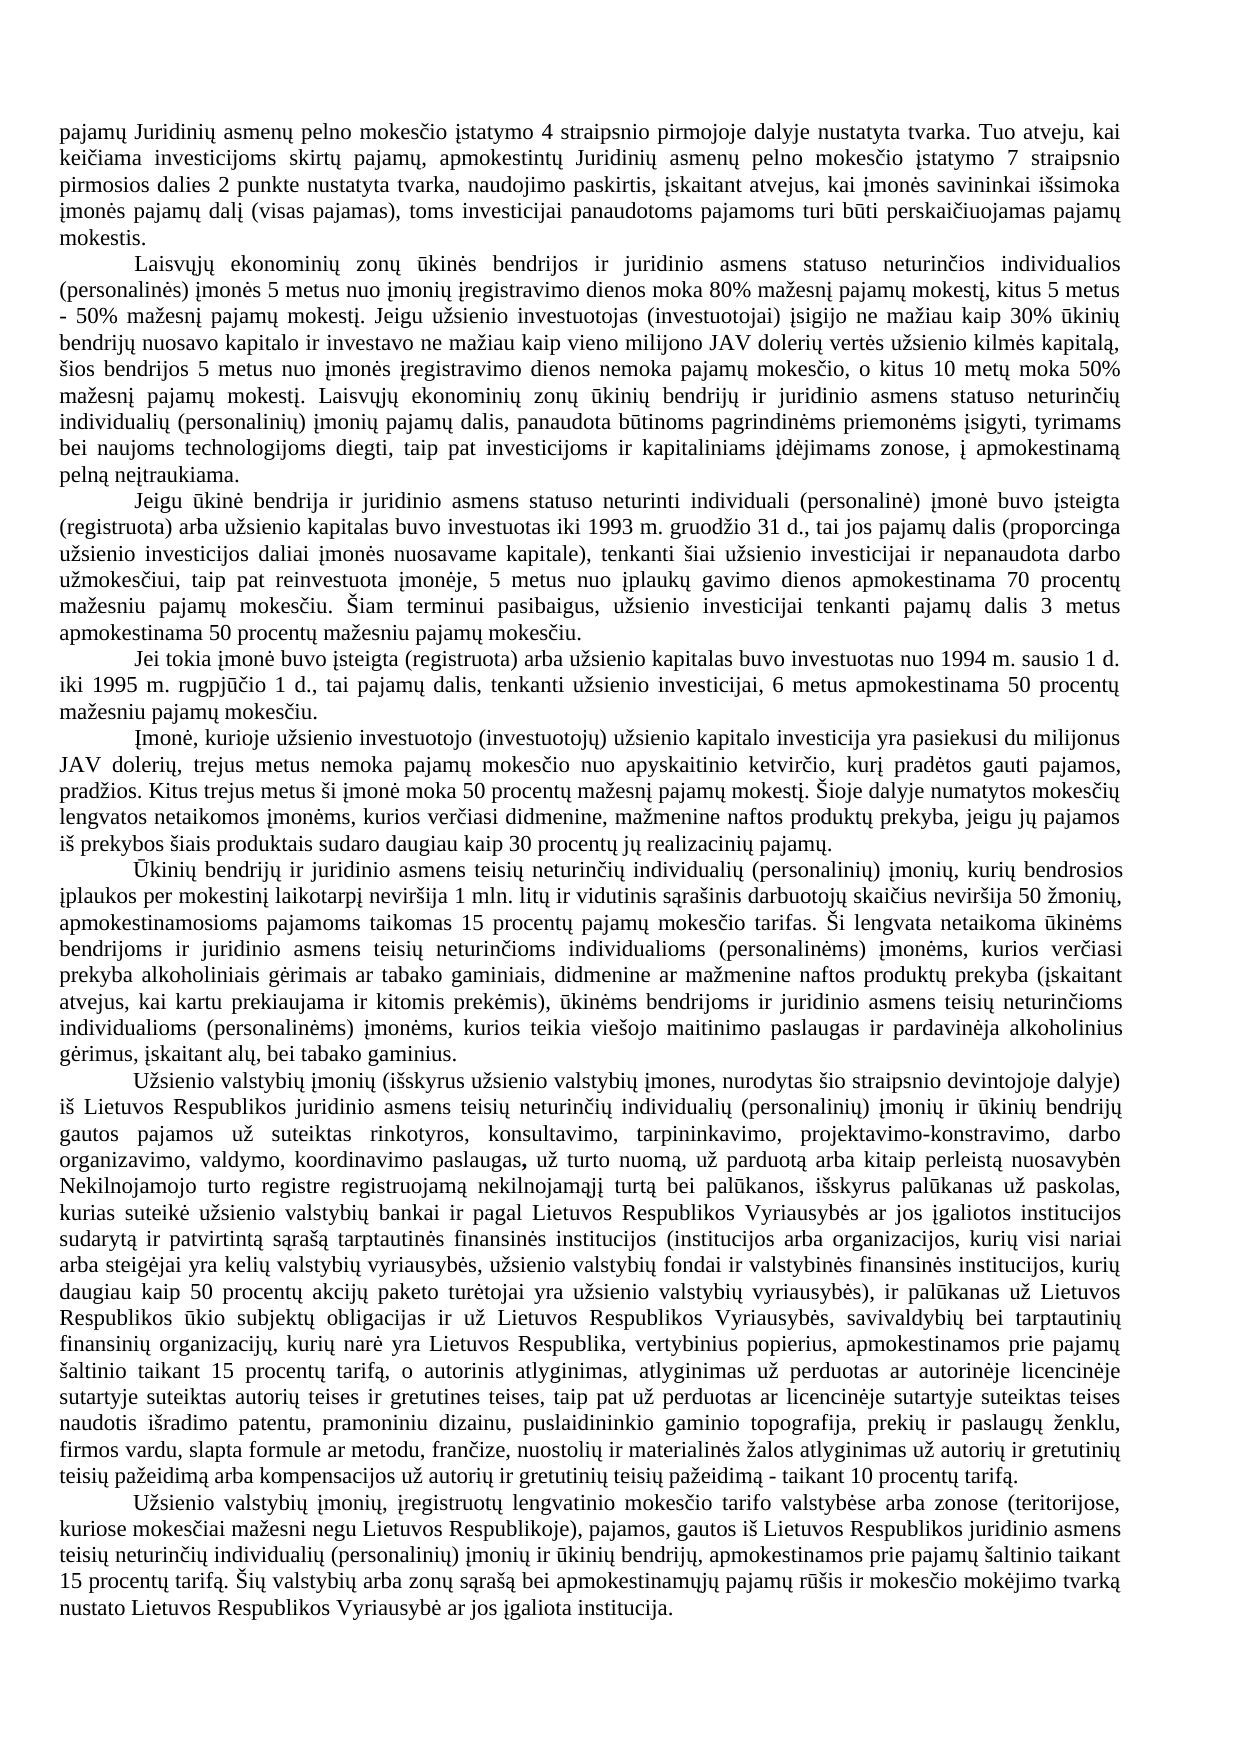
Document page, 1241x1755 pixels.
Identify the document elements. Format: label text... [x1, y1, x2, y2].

text Jei tokia įmonė buvo įsteigta (registruota) arba užsienio kapitalas buvo investuotas nuo 1994 m. sausio 1 d. iki 1995 m. rugpjūčio 1 d., tai pajamų dalis, tenkanti užsienio investicijai, 6 metus apmokestinama 50 procentų mažesniu pajamų mokesčiu. [59, 645, 1122, 724]
text Užsienio valstybių įmonių, įregistruotų lengvatinio mokesčio tarifo valstybėse arba zonose (teritorijose, kuriose mokesčiai mažesni negu Lietuvos Respublikoje), pajamos, gautos iš Lietuvos Respublikos juridinio asmens teisių neturinčių individualių (personalinių) įmonių ir ūkinių bendrijų, apmokestinamos prie pajamų šaltinio taikant 15 procentų tarifą. Šių valstybių arba zonų sąrašą bei apmokestinamųjų pajamų rūšis ir mokesčio mokėjimo tvarką nustato Lietuvos Respublikos Vyriausybė ar jos įgaliota institucija. [59, 1488, 1122, 1620]
text Įmonė, kurioje užsienio investuotojo (investuotojų) užsienio kapitalo investicija yra pasiekusi du milijonus JAV dolerių, trejus metus nemoka pajamų mokesčio nuo apyskaitinio ketvirčio, kurį pradėtos gauti pajamos, pradžios. Kitus trejus metus ši įmonė moka 50 procentų mažesnį pajamų mokestį. Šioje dalyje numatytos mokesčių lengvatos netaikomos įmonėms, kurios verčiasi didmenine, mažmenine naftos produktų prekyba, jeigu jų pajamos iš prekybos šiais produktais sudaro daugiau kaip 30 procentų jų realizacinių pajamų. [59, 724, 1122, 856]
text Jeigu ūkinė bendrija ir juridinio asmens statuso neturinti individuali (personalinė) įmonė buvo įsteigta (registruota) arba užsienio kapitalas buvo investuotas iki 1993 m. gruodžio 31 d., tai jos pajamų dalis (proporcinga užsienio investicijos daliai įmonės nuosavame kapitale), tenkanti šiai užsienio investicijai ir nepanaudota darbo užmokesčiui, taip pat reinvestuota įmonėje, 5 metus nuo įplaukų gavimo dienos apmokestinama 70 procentų mažesniu pajamų mokesčiu. Šiam terminui pasibaigus, užsienio investicijai tenkanti pajamų dalis 3 metus apmokestinama 50 procentų mažesniu pajamų mokesčiu. [59, 487, 1122, 645]
text Užsienio valstybių įmonių (išskyrus užsienio valstybių įmones, nurodytas šio straipsnio devintojoje dalyje) iš Lietuvos Respublikos juridinio asmens teisių neturinčių individualių (personalinių) įmonių ir ūkinių bendrijų gautos pajamos už suteiktas rinkotyros, konsultavimo, tarpininkavimo, projektavimo-konstravimo, darbo organizavimo, valdymo, koordinavimo paslaugas, už turto nuomą, už parduotą arba kitaip perleistą nuosavybėn Nekilnojamojo turto registre registruojamą nekilnojamąjį turtą bei palūkanos, išskyrus palūkanas už paskolas, kurias suteikė užsienio valstybių bankai ir pagal Lietuvos Respublikos Vyriausybės ar jos įgaliotos institucijos sudarytą ir patvirtintą sąrašą tarptautinės finansinės institucijos (institucijos arba organizacijos, kurių visi nariai arba steigėjai yra kelių valstybių vyriausybės, užsienio valstybių fondai ir valstybinės finansinės institucijos, kurių daugiau kaip 50 procentų akcijų paketo turėtojai yra užsienio valstybių vyriausybės), ir palūkanas už Lietuvos Respublikos ūkio subjektų obligacijas ir už Lietuvos Respublikos Vyriausybės, savivaldybių bei tarptautinių finansinių organizacijų, kurių narė yra Lietuvos Respublika, vertybinius popierius, apmokestinamos prie pajamų šaltinio taikant 15 procentų tarifą, o autorinis atlyginimas, atlyginimas už perduotas ar autorinėje licencinėje sutartyje suteiktas autorių teises ir gretutines teises, taip pat už perduotas ar licencinėje sutartyje suteiktas teises naudotis išradimo patentu, pramoniniu dizainu, puslaidininkio gaminio topografija, prekių ir paslaugų ženklu, firmos vardu, slapta formule ar metodu, frančize, nuostolių ir materialinės žalos atlyginimas už autorių ir gretutinių teisių pažeidimą arba kompensacijos už autorių ir gretutinių teisių pažeidimą - taikant 10 procentų tarifą. [59, 1067, 1122, 1488]
text Laisvųjų ekonominių zonų ūkinės bendrijos ir juridinio asmens statuso neturinčios individualios (personalinės) įmonės 5 metus nuo įmonių įregistravimo dienos moka 80% mažesnį pajamų mokestį, kitus 5 metus - 50% mažesnį pajamų mokestį. Jeigu užsienio investuotojas (investuotojai) įsigijo ne mažiau kaip 30% ūkinių bendrijų nuosavo kapitalo ir investavo ne mažiau kaip vieno milijono JAV dolerių vertės užsienio kilmės kapitalą, šios bendrijos 5 metus nuo įmonės įregistravimo dienos nemoka pajamų mokesčio, o kitus 10 metų moka 50% mažesnį pajamų mokestį. Laisvųjų ekonominių zonų ūkinių bendrijų ir juridinio asmens statuso neturinčių individualių (personalinių) įmonių pajamų dalis, panaudota būtinoms pagrindinėms priemonėms įsigyti, tyrimams bei naujoms technologijoms diegti, taip pat investicijoms ir kapitaliniams įdėjimams zonose, į apmokestinamą pelną neįtraukiama. [59, 250, 1122, 487]
text Ūkinių bendrijų ir juridinio asmens teisių neturinčių individualių (personalinių) įmonių, kurių bendrosios įplaukos per mokestinį laikotarpį neviršija 1 mln. litų ir vidutinis sąrašinis darbuotojų skaičius neviršija 50 žmonių, apmokestinamosioms pajamoms taikomas 15 procentų pajamų mokesčio tarifas. Ši lengvata netaikoma ūkinėms bendrijoms ir juridinio asmens teisių neturinčioms individualioms (personalinėms) įmonėms, kurios verčiasi prekyba alkoholiniais gėrimais ar tabako gaminiais, didmenine ar mažmenine naftos produktų prekyba (įskaitant atvejus, kai kartu prekiaujama ir kitomis prekėmis), ūkinėms bendrijoms ir juridinio asmens teisių neturinčioms individualioms (personalinėms) įmonėms, kurios teikia viešojo maitinimo paslaugas ir pardavinėja alkoholinius gėrimus, įskaitant alų, bei tabako gaminius. [59, 856, 1124, 1067]
text pajamų Juridinių asmenų pelno mokesčio įstatymo 4 straipsnio pirmojoje dalyje nustatyta tvarka. Tuo atveju, kai keičiama investicijoms skirtų pajamų, apmokestintų Juridinių asmenų pelno mokesčio įstatymo 7 straipsnio pirmosios dalies 2 punkte nustatyta tvarka, naudojimo paskirtis, įskaitant atvejus, kai įmonės savininkai išsimoka įmonės pajamų dalį (visas pajamas), toms investicijai panaudotoms pajamoms turi būti perskaičiuojamas pajamų mokestis. [59, 118, 1122, 250]
